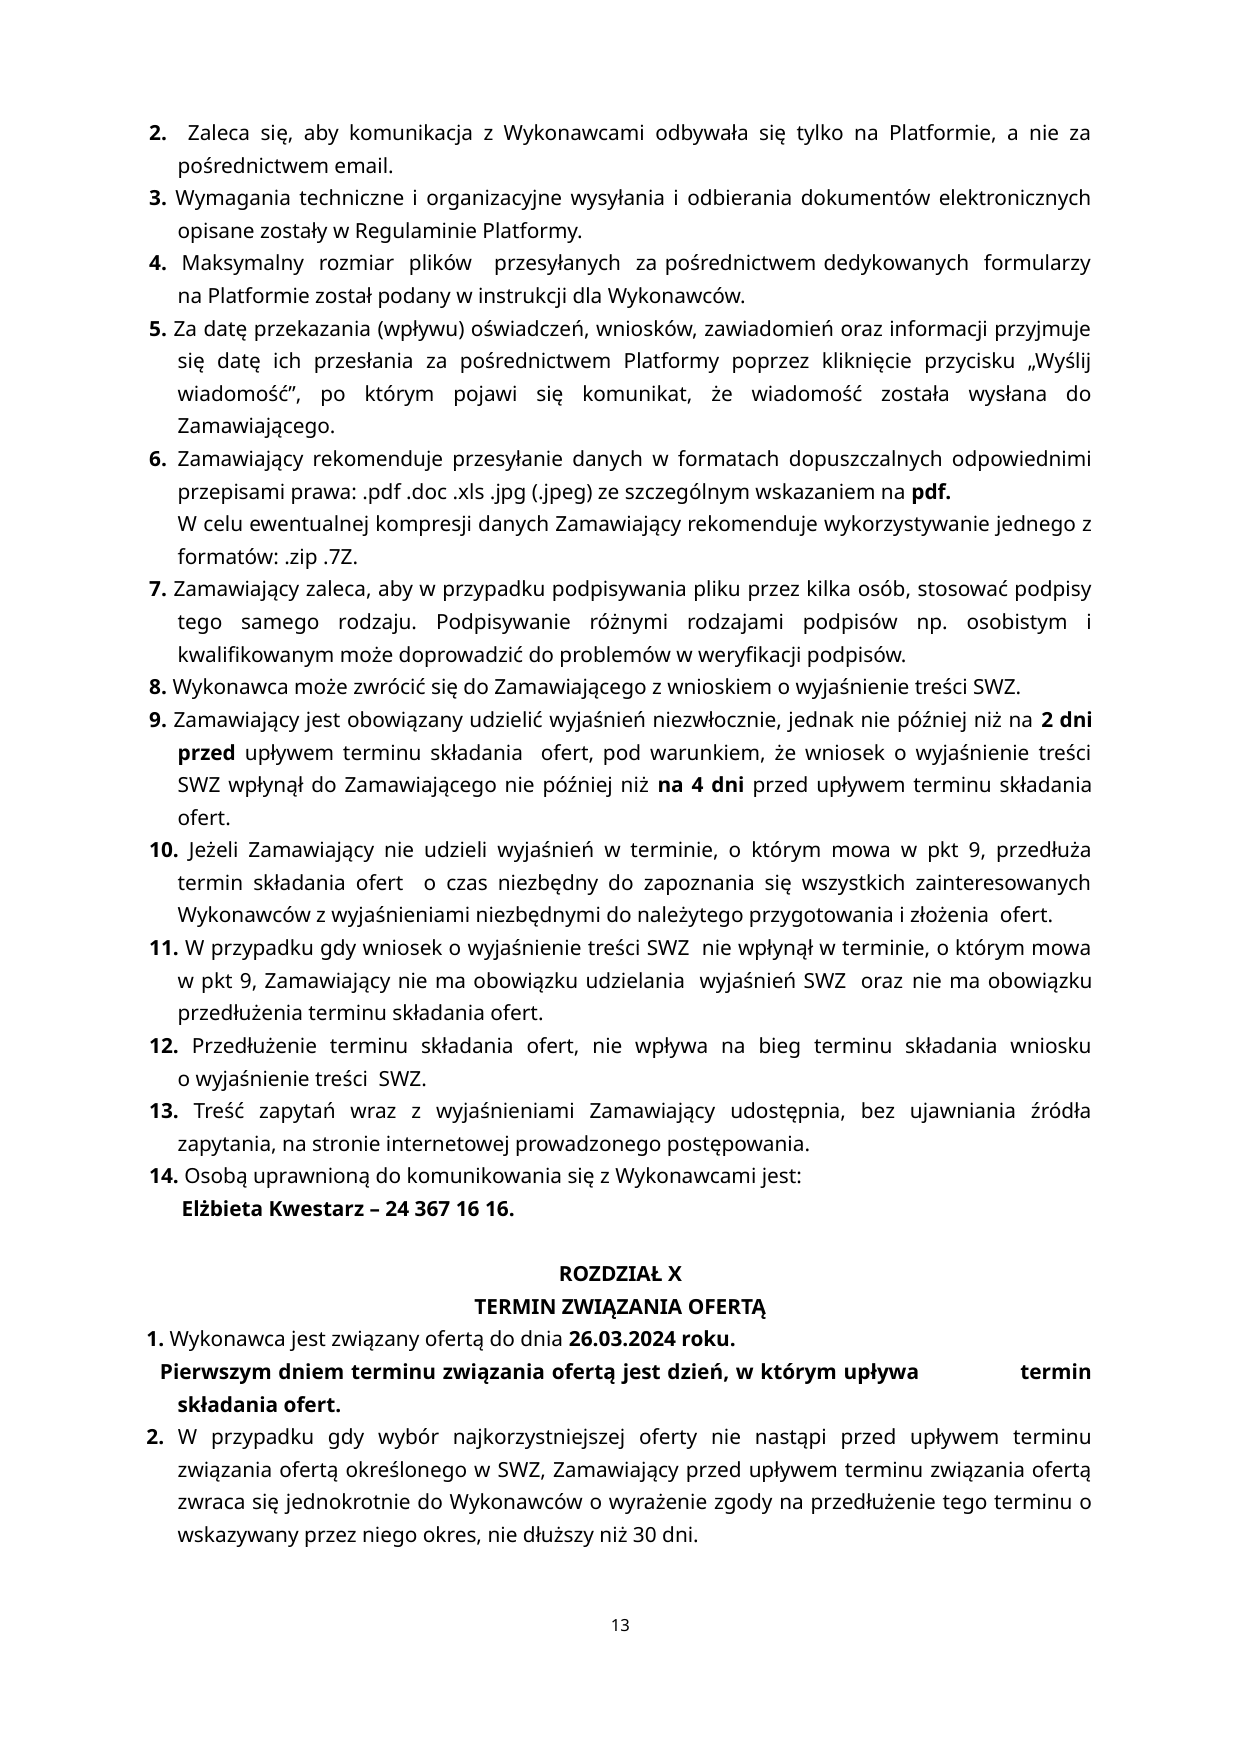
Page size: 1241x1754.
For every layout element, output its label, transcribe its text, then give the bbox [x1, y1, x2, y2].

text TERMIN ZWIĄZANIA OFERTĄ [148, 1292, 1093, 1320]
text 11. W przypadku gdy wniosek o wyjaśnienie treści SWZ nie wpłynął w terminie, o którym mowa w pkt 9, Zamawiający nie ma obowiązku udzielania wyjaśnień SWZ oraz nie ma obowiązku przedłużenia terminu składania ofert. [149, 933, 1093, 1027]
text 9. Zamawiający jest obowiązany udzielić wyjaśnień niezwłocznie, jednak nie później niż na 2 dni przed upływem terminu składania ofert, pod warunkiem, że wniosek o wyjaśnienie treści SWZ wpłynął do Zamawiającego nie później niż na 4 dni przed upływem terminu składania ofert. [149, 705, 1093, 831]
text W celu ewentualnej kompresji danych Zamawiający rekomenduje wykorzystywanie jednego z formatów: .zip .7Z. [149, 509, 1093, 570]
text Elżbieta Kwestarz – 24 367 16 16. [149, 1194, 1093, 1222]
text 7. Zamawiający zaleca, aby w przypadku podpisywania pliku przez kilka osób, stosować podpisy tego samego rodzaju. Podpisywanie różnymi rodzajami podpisów np. osobistym i kwalifikowanym może doprowadzić do problemów w weryfikacji podpisów. [149, 574, 1093, 668]
list 3. Wymagania techniczne i organizacyjne wysyłania i odbierania dokumentów elektronicznych opisane zostały w Regulaminie Platformy. [149, 183, 1093, 244]
text 13. Treść zapytań wraz z wyjaśnieniami Zamawiający udostępnia, bez ujawniania źródła zapytania, na stronie internetowej prowadzonego postępowania. [149, 1096, 1093, 1157]
text 10. Jeżeli Zamawiający nie udzieli wyjaśnień w terminie, o którym mowa w pkt 9, przedłuża termin składania ofert o czas niezbędny do zapoznania się wszystkich zainteresowanych Wykonawców z wyjaśnieniami niezbędnymi do należytego przygotowania i złożenia ofert. [149, 835, 1093, 929]
list 4. Maksymalny rozmiar plików przesyłanych za pośrednictwem dedykowanych formularzy na Platformie został podany w instrukcji dla Wykonawców. [149, 248, 1093, 309]
text 1. Wykonawca jest związany ofertą do dnia 26.03.2024 roku. [146, 1324, 1093, 1353]
text 2. W przypadku gdy wybór najkorzystniejszej oferty nie nastąpi przed upływem terminu związania ofertą określonego w SWZ, Zamawiający przed upływem terminu związania ofertą zwraca się jednokrotnie do Wykonawców o wyrażenie zgody na przedłużenie tego terminu o wskazywany przez niego okres, nie dłuższy niż 30 dni. [146, 1422, 1093, 1548]
text 12. Przedłużenie terminu składania ofert, nie wpływa na bieg terminu składania wniosku o wyjaśnienie treści SWZ. [149, 1031, 1093, 1092]
text 8. Wykonawca może zwrócić się do Zamawiającego z wnioskiem o wyjaśnienie treści SWZ. [149, 672, 1093, 701]
text 14. Osobą uprawnioną do komunikowania się z Wykonawcami jest: [149, 1161, 1093, 1190]
text 6. Zamawiający rekomenduje przesyłanie danych w formatach dopuszczalnych odpowiednimi przepisami prawa: .pdf .doc .xls .jpg (.jpeg) ze szczególnym wskazaniem na pdf. [149, 444, 1093, 505]
list 2. Zaleca się, aby komunikacja z Wykonawcami odbywała się tylko na Platformie, a nie za pośrednictwem email. [149, 118, 1093, 179]
list 5. Za datę przekazania (wpływu) oświadczeń, wniosków, zawiadomień oraz informacji przyjmuje się datę ich przesłania za pośrednictwem Platformy poprzez kliknięcie przycisku „Wyślij wiadomość”, po którym pojawi się komunikat, że wiadomość została wysłana do Zamawiającego. [149, 314, 1093, 440]
text Pierwszym dniem terminu związania ofertą jest dzień, w którym upływa termin składania ofert. [146, 1357, 1093, 1418]
text ROZDZIAŁ X [148, 1259, 1093, 1288]
